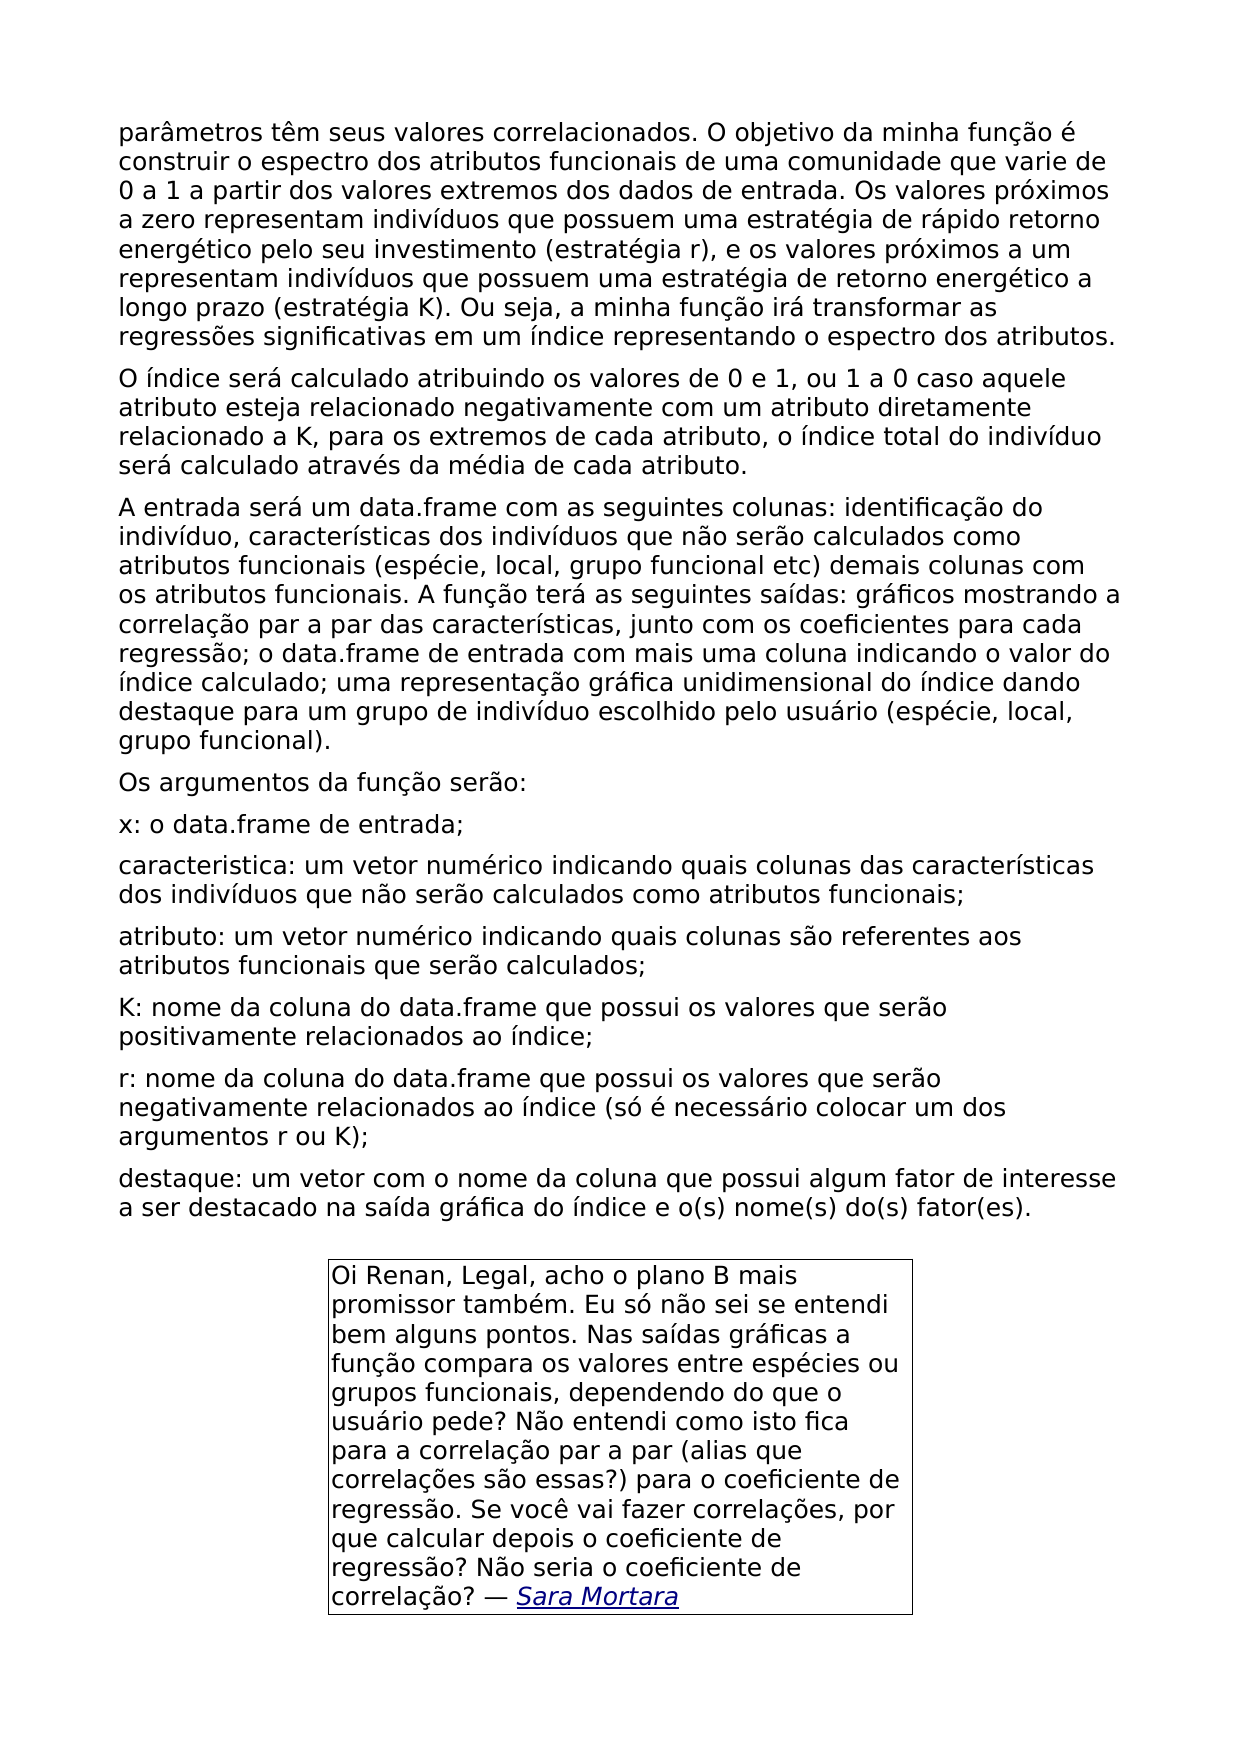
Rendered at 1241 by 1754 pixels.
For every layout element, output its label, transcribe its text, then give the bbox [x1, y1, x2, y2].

text Os argumentos da função serão: [118, 768, 1122, 797]
text parâmetros têm seus valores correlacionados. O objetivo da minha função é construir o espectro dos atributos funcionais de uma comunidade que varie de 0 a 1 a partir dos valores extremos dos dados de entrada. Os valores próximos a zero representam indivíduos que possuem uma estratégia de rápido retorno energético pelo seu investimento (estratégia r), e os valores próximos a um representam indivíduos que possuem uma estratégia de retorno energético a longo prazo (estratégia K). Ou seja, a minha função irá transformar as regressões significativas em um índice representando o espectro dos atributos. [118, 118, 1122, 351]
text K: nome da coluna do data.frame que possui os valores que serão positivamente relacionados ao índice; [118, 993, 1122, 1051]
text A entrada será um data.frame com as seguintes colunas: identificação do indivíduo, características dos indivíduos que não serão calculados como atributos funcionais (espécie, local, grupo funcional etc) demais colunas com os atributos funcionais. A função terá as seguintes saídas: gráficos mostrando a correlação par a par das características, junto com os coeficientes para cada regressão; o data.frame de entrada com mais uma coluna indicando o valor do índice calculado; uma representação gráfica unidimensional do índice dando destaque para um grupo de indivíduo escolhido pelo usuário (espécie, local, grupo funcional). [118, 493, 1122, 756]
text caracteristica: um vetor numérico indicando quais colunas das características dos indivíduos que não serão calculados como atributos funcionais; [118, 851, 1122, 910]
table_header Oi Renan, Legal, acho o plano B mais promissor também. Eu só não sei se entendi bem alguns pontos. Nas saídas gráficas a função compara os valores entre espécies ou grupos funcionais, dependendo do que o usuário pede? Não entendi como isto fica para a correlação par a par (alias que correlações são essas?) para o coeficiente de regressão. Se você vai fazer correlações, por que calcular depois o coeficiente de regressão? Não seria o coeficiente de correlação? — Sara Mortara [329, 1260, 912, 1614]
text destaque: um vetor com o nome da coluna que possui algum fator de interesse a ser destacado na saída gráfica do índice e o(s) nome(s) do(s) fator(es). [118, 1164, 1122, 1222]
text atributo: um vetor numérico indicando quais colunas são referentes aos atributos funcionais que serão calculados; [118, 922, 1122, 981]
text x: o data.frame de entrada; [118, 810, 1122, 839]
text O índice será calculado atribuindo os valores de 0 e 1, ou 1 a 0 caso aquele atributo esteja relacionado negativamente com um atributo diretamente relacionado a K, para os extremos de cada atributo, o índice total do indivíduo será calculado através da média de cada atributo. [118, 364, 1122, 481]
text r: nome da coluna do data.frame que possui os valores que serão negativamente relacionados ao índice (só é necessário colocar um dos argumentos r ou K); [118, 1064, 1122, 1151]
